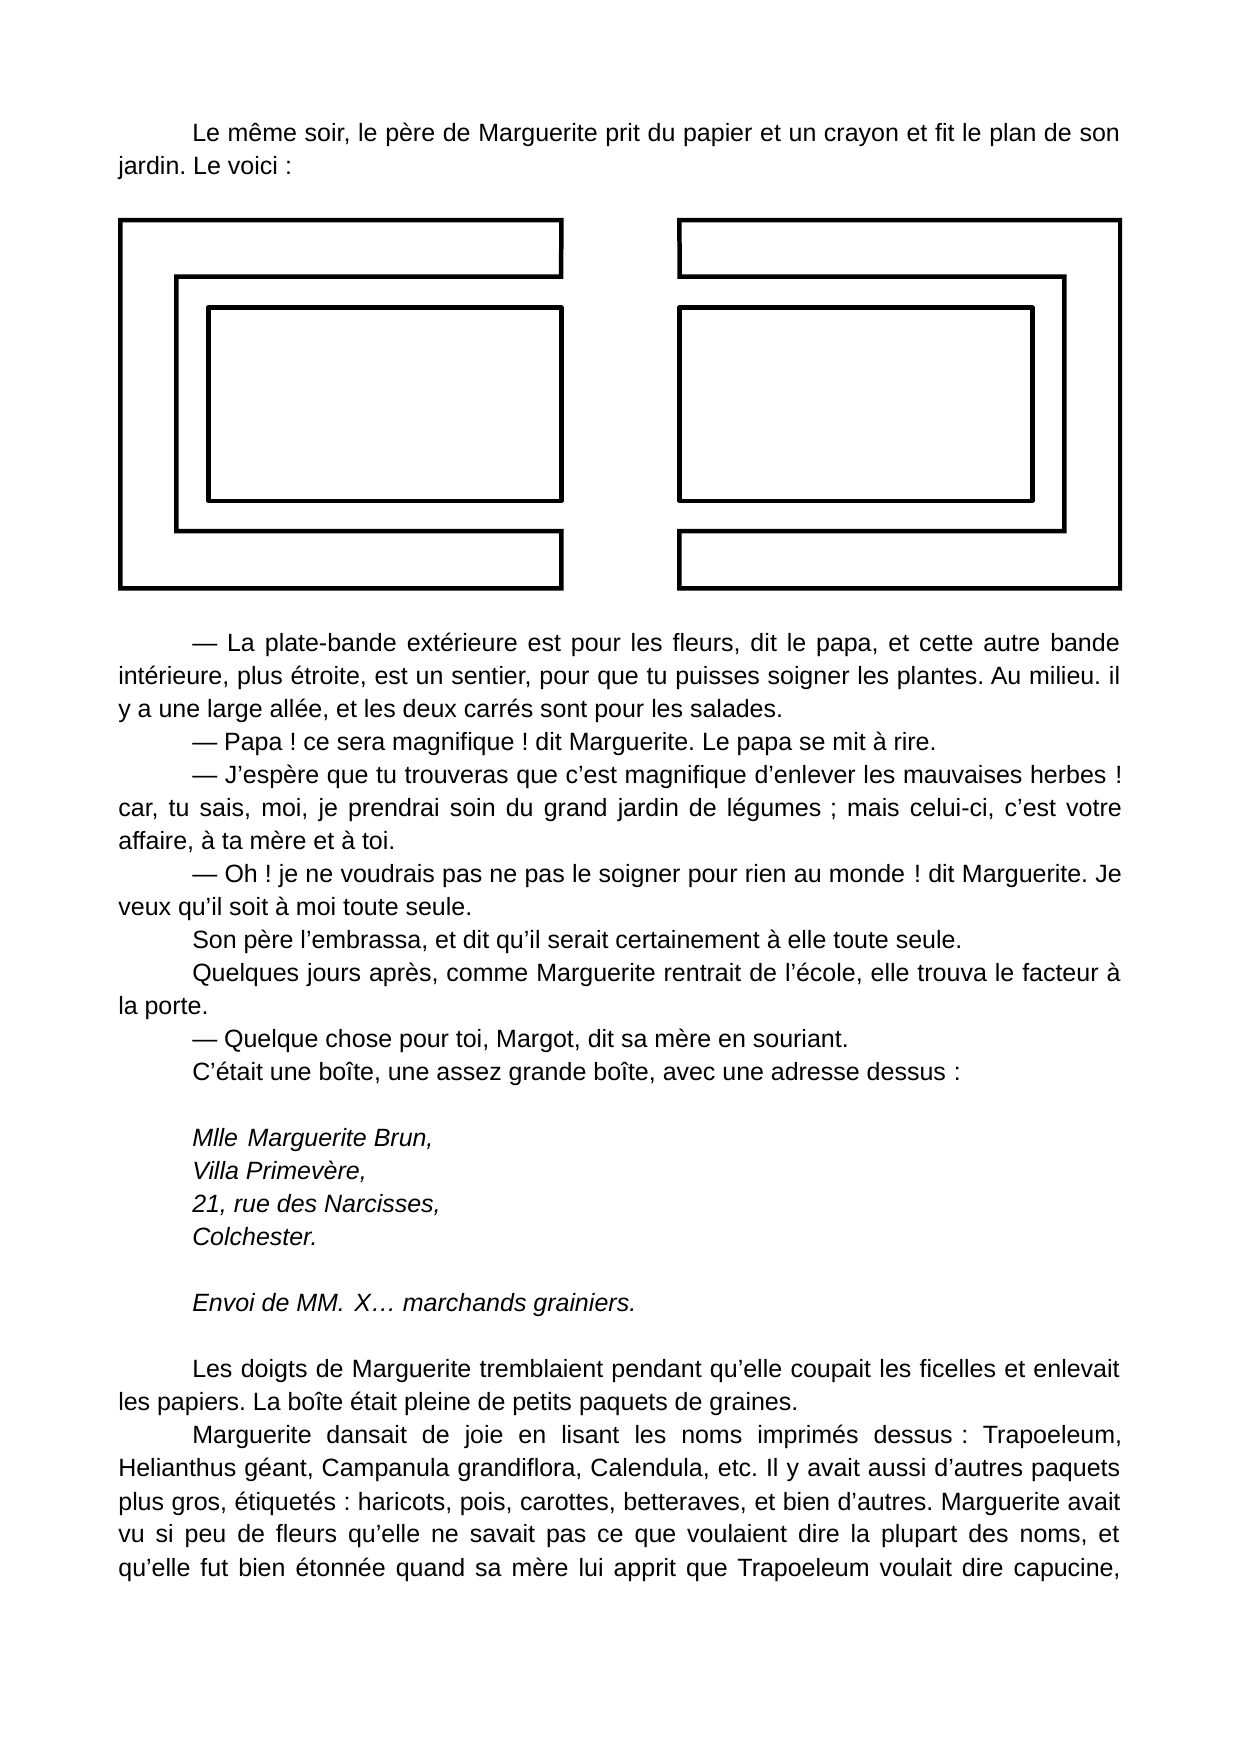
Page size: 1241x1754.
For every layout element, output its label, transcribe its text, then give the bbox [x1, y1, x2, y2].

text Le même soir, le père de Marguerite prit du papier et un crayon et fit le plan de son jardin. Le voici : [118, 118, 1122, 180]
text Les doigts de Marguerite tremblaient pendant qu’elle coupait les ficelles et enlevait les papiers. La boîte était pleine de petits paquets de graines. [118, 1354, 1122, 1416]
text C’était une boîte, une assez grande boîte, avec une adresse dessus : [118, 1057, 1122, 1086]
text — Oh ! je ne voudrais pas ne pas le soigner pour rien au monde ! dit Marguerite. Je veux qu’il soit à moi toute seule. [118, 859, 1122, 921]
text Son père l’embrassa, et dit qu’il serait certainement à elle toute seule. [118, 925, 1122, 954]
text 21, rue des Narcisses, [118, 1189, 1122, 1218]
text — Papa ! ce sera magnifique ! dit Marguerite. Le papa se mit à rire. [118, 727, 1122, 756]
text — La plate-bande extérieure est pour les fleurs, dit le papa, et cette autre bande intérieure, plus étroite, est un sentier, pour que tu puisses soigner les plantes. Au milieu. il y a une large allée, et les deux carrés sont pour les salades. [118, 628, 1122, 723]
text — Quelque chose pour toi, Margot, dit sa mère en souriant. [118, 1024, 1122, 1053]
text Envoi de MM. X… marchands grainiers. [118, 1288, 1122, 1317]
text Quelques jours après, comme Marguerite rentrait de l’école, elle trouva le facteur à la porte. [118, 958, 1122, 1020]
text Villa Primevère, [118, 1156, 1122, 1185]
text Marguerite dansait de joie en lisant les noms imprimés dessus : Trapoeleum, Helianthus géant, Campanula grandiflora, Calendula, etc. Il y avait aussi d’autres paquets plus gros, étiquetés : haricots, pois, carottes, betteraves, et bien d’autres. Marguerite avait vu si peu de fleurs qu’elle ne savait pas ce que voulaient dire la plupart des noms, et qu’elle fut bien étonnée quand sa mère lui apprit que Trapoeleum voulait dire capucine, [118, 1420, 1122, 1581]
text — J’espère que tu trouveras que c’est magnifique d’enlever les mauvaises herbes ! car, tu sais, moi, je prendrai soin du grand jardin de légumes ; mais celui-ci, c’est votre affaire, à ta mère et à toi. [118, 760, 1122, 855]
text Colchester. [118, 1222, 1122, 1251]
text Mlle Marguerite Brun, [118, 1123, 1122, 1152]
